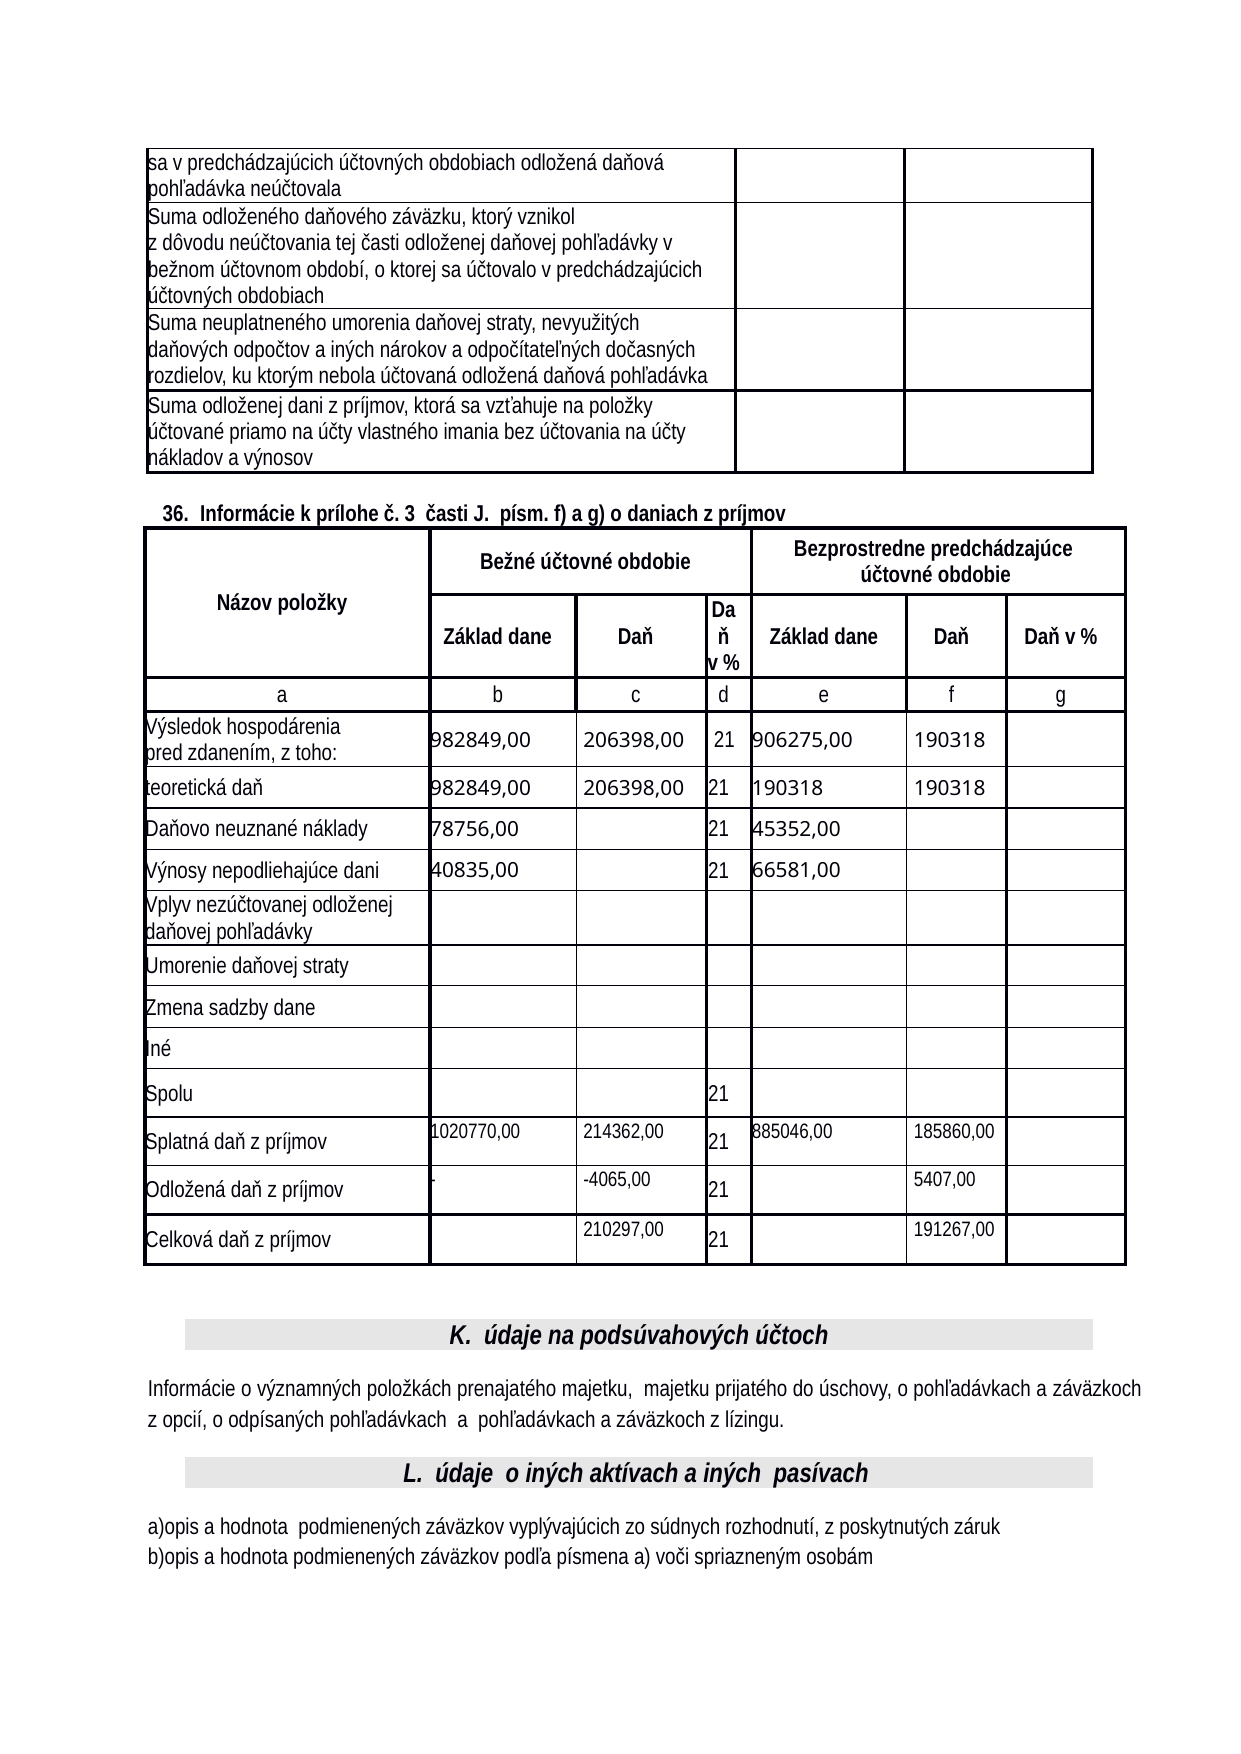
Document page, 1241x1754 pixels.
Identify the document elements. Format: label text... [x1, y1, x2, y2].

table_cell [1008, 986, 1124, 1027]
table_cell b [432, 679, 574, 710]
table_cell 21 [708, 809, 750, 848]
table_cell [708, 946, 750, 985]
table_cell [1008, 1216, 1124, 1263]
table_cell Splatná daň z príjmov [147, 1118, 428, 1164]
table_cell [432, 1216, 576, 1263]
table_cell [907, 809, 1005, 848]
table_cell 21 [708, 850, 750, 890]
table_cell [906, 203, 1091, 308]
table_cell [753, 1028, 906, 1068]
table_cell 185860,00 [907, 1118, 1005, 1164]
table_cell [432, 1069, 576, 1116]
table_cell Celková daň z príjmov [147, 1216, 428, 1263]
table_cell [753, 946, 906, 985]
table_cell 21 [708, 1118, 750, 1164]
table_cell Suma odloženého daňového záväzku, ktorý vznikol z dôvodu neúčtovania tej časti odloženej daňovej pohľadávky v bežnom účtovnom období, o ktorej sa účtovalo v predchádzajúcich účtovných obdobiach [149, 203, 734, 308]
table_cell c [578, 679, 705, 710]
table_cell Výsledok hospodárenia pred zdanením, z toho: [147, 713, 428, 766]
table_cell Základ dane [753, 596, 905, 676]
table_cell teoretická daň [147, 767, 428, 807]
table_cell 21 [708, 767, 750, 807]
table_cell [907, 850, 1005, 890]
table_cell Daň v % [708, 596, 750, 676]
table_cell Daň v % [1008, 596, 1124, 676]
table_cell [907, 986, 1005, 1027]
table_header Bežné účtovné obdobie [432, 530, 750, 593]
table_cell [577, 850, 705, 890]
table_cell [1008, 809, 1124, 848]
table_cell Umorenie daňovej straty [147, 946, 428, 985]
table_cell Suma odloženej dani z príjmov, ktorá sa vzťahuje na položky účtované priamo na účty vlastného imania bez účtovania na účty nákladov a výnosov [149, 392, 734, 471]
table_cell 206398,00 [577, 767, 705, 807]
table_cell [577, 1028, 705, 1068]
table_cell 210297,00 [577, 1216, 705, 1263]
table_cell 982849,00 [432, 713, 576, 766]
table_cell 190318 [907, 713, 1005, 766]
table_cell [906, 309, 1091, 388]
table_cell Spolu [147, 1069, 428, 1116]
table_cell [1008, 713, 1124, 766]
table_cell 21 [708, 1166, 750, 1213]
table_cell Zmena sadzby dane [147, 986, 428, 1027]
table_cell 21 [708, 1216, 750, 1263]
table_cell 66581,00 [753, 850, 906, 890]
table_cell [708, 986, 750, 1027]
table_cell 214362,00 [577, 1118, 705, 1164]
table_cell 982849,00 [432, 767, 576, 807]
table_cell 190318 [907, 767, 1005, 807]
table_cell e [753, 679, 905, 710]
table_cell [1008, 850, 1124, 890]
table_cell [737, 392, 903, 471]
table_cell Daň [908, 596, 1005, 676]
table_cell 21 [708, 1069, 750, 1116]
table_cell Výnosy nepodliehajúce dani [147, 850, 428, 890]
table_cell [906, 392, 1091, 471]
table_cell g [1008, 679, 1124, 710]
table_cell [708, 1028, 750, 1068]
table_cell [577, 809, 705, 848]
table_cell [1008, 891, 1124, 944]
text L. údaje o iných aktívach a iných pasívach [185, 1457, 1093, 1488]
table_cell [1008, 1069, 1124, 1116]
table_cell Iné [147, 1028, 428, 1068]
table_cell [577, 986, 705, 1027]
table_cell [1008, 767, 1124, 807]
table_cell d [708, 679, 750, 710]
table_cell [906, 149, 1091, 201]
table_cell a [147, 679, 428, 710]
table_cell Daňovo neuznané náklady [147, 809, 428, 848]
table_cell Daň [578, 596, 705, 676]
table_cell [432, 1028, 576, 1068]
table_cell 906275,00 [753, 713, 906, 766]
table_cell 40835,00 [432, 850, 576, 890]
title Informácie k prílohe č. 3 časti J. písm. f) a g) o daniach z príjmov [162, 500, 1093, 526]
table_cell 190318 [753, 767, 906, 807]
table_cell [753, 1216, 906, 1263]
table_cell [577, 1069, 705, 1116]
table_cell 5407,00 [907, 1166, 1005, 1213]
table_cell -4065,00 [577, 1166, 705, 1213]
table_cell Odložená daň z príjmov [147, 1166, 428, 1213]
table_cell f [908, 679, 1005, 710]
table_cell [432, 946, 576, 985]
table_cell Suma neuplatneného umorenia daňovej straty, nevyužitých daňových odpočtov a iných nárokov a odpočítateľných dočasných rozdielov, ku ktorým nebola účtovaná odložená daňová pohľadávka [149, 309, 734, 388]
table_cell [577, 946, 705, 985]
table_cell [708, 891, 750, 944]
text K. údaje na podsúvahových účtoch [185, 1319, 1093, 1350]
table_cell 206398,00 [577, 713, 705, 766]
table_cell 78756,00 [432, 809, 576, 848]
table_cell [432, 986, 576, 1027]
table_cell [907, 1069, 1005, 1116]
text Informácie o významných položkách prenajatého majetku, majetku prijatého do úschovy, o pohľadávkach a záväzkoch z opcií, o odpísaných pohľadávkach a pohľadávkach a záväzkoch z lízingu. [148, 1375, 1141, 1432]
table_cell [737, 149, 903, 201]
table_cell [907, 1028, 1005, 1068]
table_cell - [432, 1166, 576, 1213]
table_cell [907, 946, 1005, 985]
table_cell 885046,00 [753, 1118, 906, 1164]
table_cell Základ dane [432, 596, 574, 676]
table_cell Vplyv nezúčtovanej odloženej daňovej pohľadávky [147, 891, 428, 944]
table_header Názov položky [147, 530, 428, 676]
table_cell [1008, 1166, 1124, 1213]
table_cell sa v predchádzajúcich účtovných obdobiach odložená daňová pohľadávka neúčtovala [149, 149, 734, 201]
table_cell 1020770,00 [432, 1118, 576, 1164]
table_cell [907, 891, 1005, 944]
table_cell [1008, 1028, 1124, 1068]
table_cell 21 [708, 713, 750, 766]
table_cell [1008, 946, 1124, 985]
table_cell [1008, 1118, 1124, 1164]
table_cell [737, 203, 903, 308]
table_cell [753, 891, 906, 944]
table_header Bezprostredne predchádzajúce účtovné obdobie [753, 530, 1124, 593]
table_cell 191267,00 [907, 1216, 1005, 1263]
table_cell [753, 1069, 906, 1116]
text b)opis a hodnota podmienených záväzkov podľa písmena a) voči spriazneným osobám [148, 1543, 1142, 1570]
table_cell [753, 986, 906, 1027]
table_cell 45352,00 [753, 809, 906, 848]
table_cell [577, 891, 705, 944]
table_cell [737, 309, 903, 388]
table_cell [753, 1166, 906, 1213]
table_cell [432, 891, 576, 944]
text a)opis a hodnota podmienených záväzkov vyplývajúcich zo súdnych rozhodnutí, z poskytnutých záruk [148, 1513, 1142, 1539]
